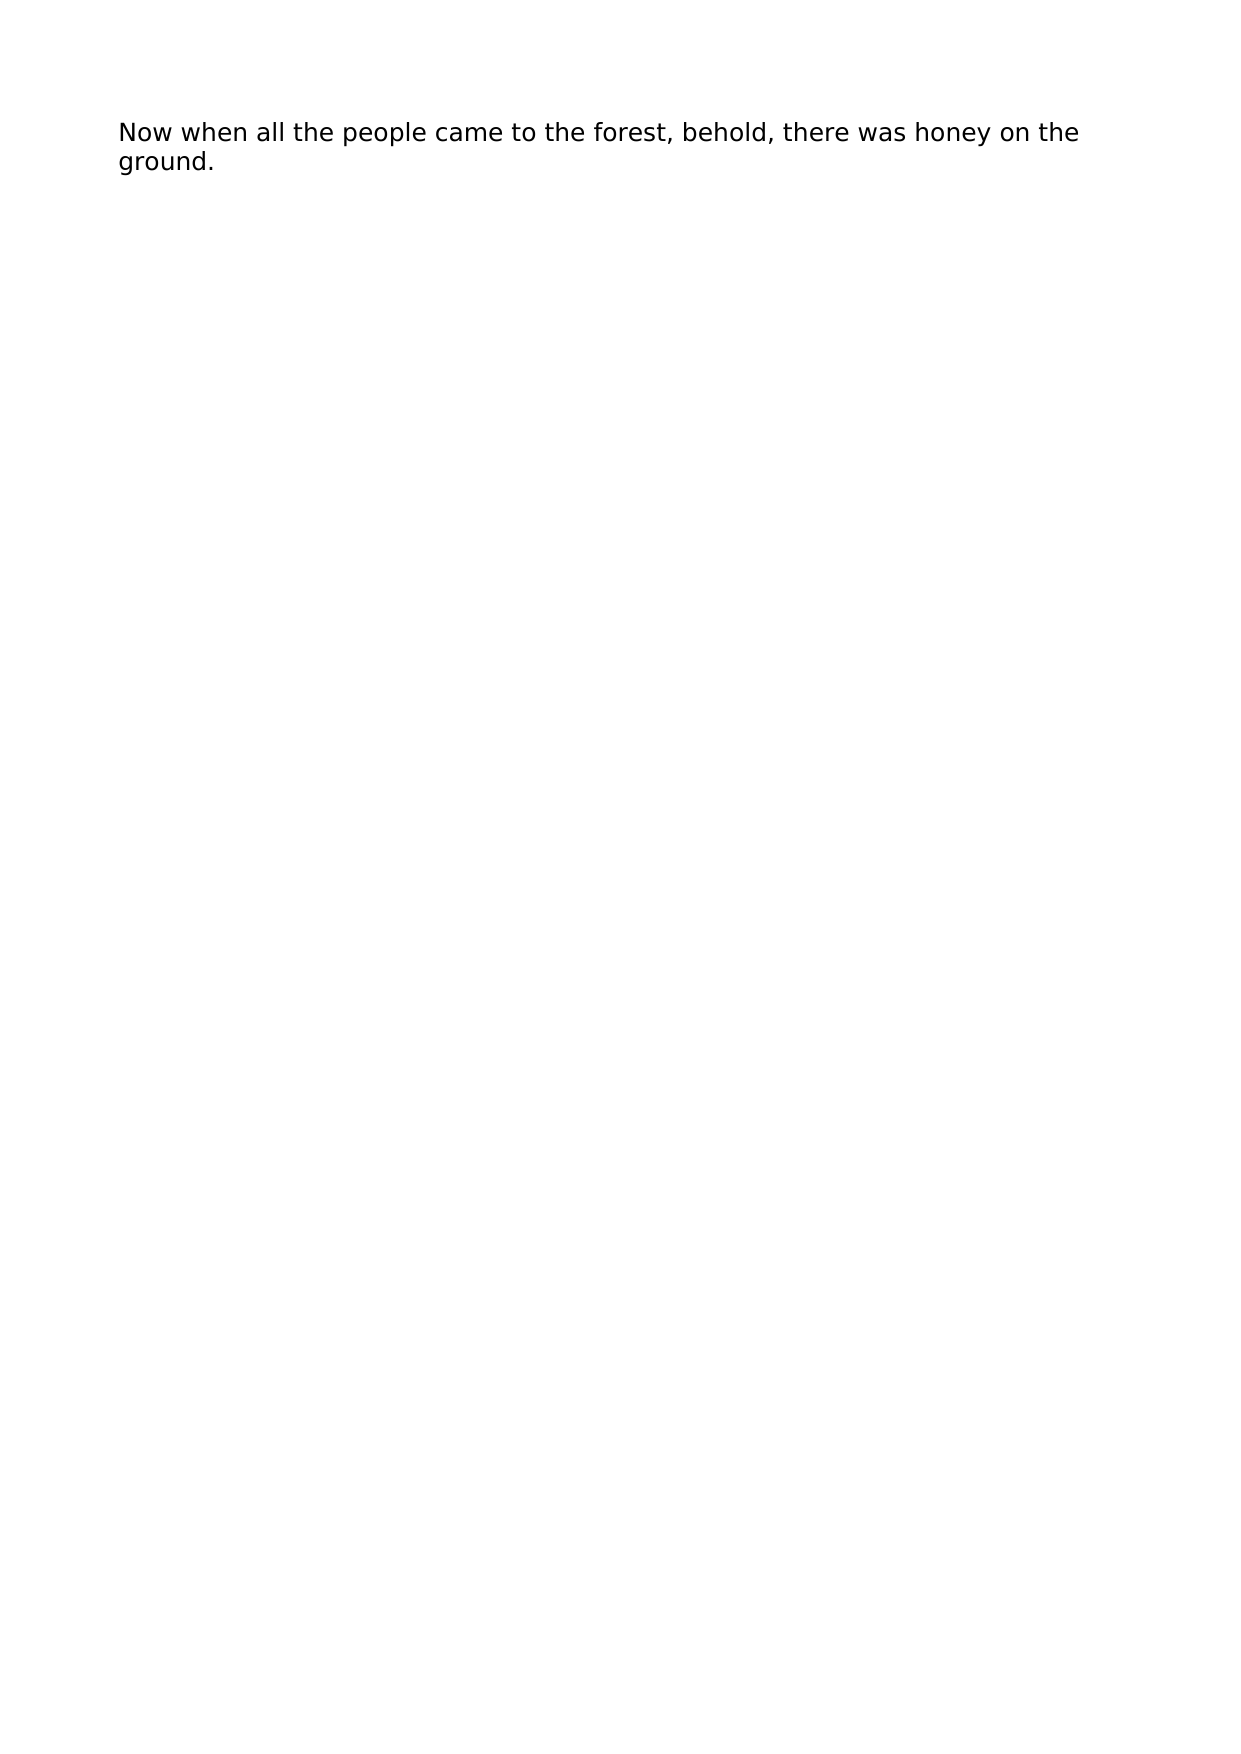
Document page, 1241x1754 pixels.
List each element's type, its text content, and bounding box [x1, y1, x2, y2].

text Now when all the people came to the forest, behold, there was honey on the ground. [118, 118, 1122, 176]
